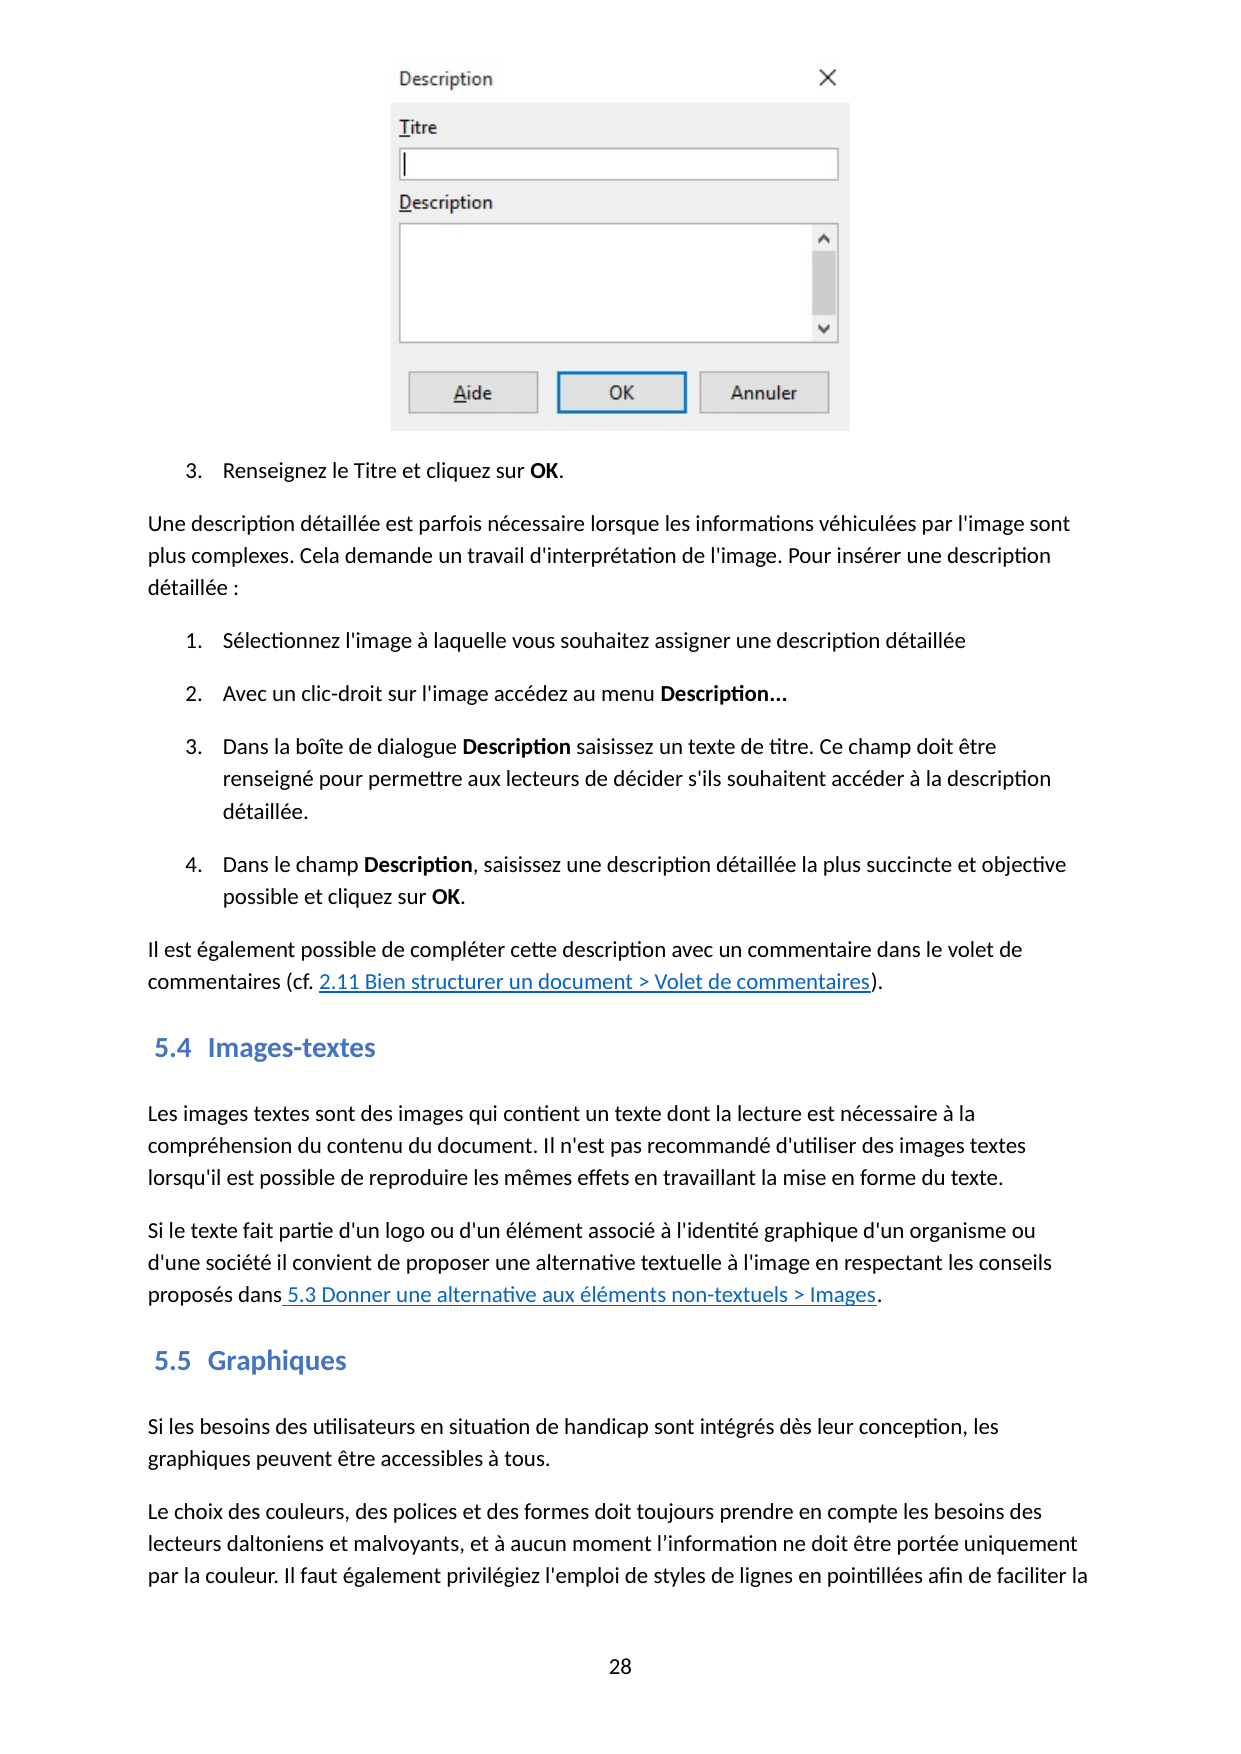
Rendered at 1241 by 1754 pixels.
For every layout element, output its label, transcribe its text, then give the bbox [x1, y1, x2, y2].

picture [390, 59, 850, 431]
list Dans la boîte de dialogue Description saisissez un texte de titre. Ce champ doit être renseigné pour permettre aux lecteurs de décider s'ils souhaitent accéder à la description détaillée. [185, 732, 1093, 825]
list Dans le champ Description, saisissez une description détaillée la plus succincte et objective possible et cliquez sur OK. [185, 850, 1093, 910]
text Une description détaillée est parfois nécessaire lorsque les informations véhiculées par l'image sont plus complexes. Cela demande un travail d'interprétation de l'image. Pour insérer une description détaillée : [148, 509, 1093, 601]
list Avec un clic-droit sur l'image accédez au menu Description... [185, 679, 1093, 707]
text Les images textes sont des images qui contient un texte dont la lecture est nécessaire à la compréhension du contenu du document. Il n'est pas recommandé d'utiliser des images textes lorsqu'il est possible de reproduire les mêmes effets en travaillant la mise en forme du texte. [148, 1099, 1093, 1191]
list Renseignez le Titre et cliquez sur OK. [185, 456, 1093, 484]
list Sélectionnez l'image à laquelle vous souhaitez assigner une description détaillée [185, 626, 1093, 654]
text Si les besoins des utilisateurs en situation de handicap sont intégrés dès leur conception, les graphiques peuvent être accessibles à tous. [148, 1412, 1093, 1472]
subtitle Graphiques [148, 1342, 1093, 1378]
text Si le texte fait partie d'un logo ou d'un élément associé à l'identité graphique d'un organisme ou d'une société il convient de proposer une alternative textuelle à l'image en respectant les conseils proposés dans 5.3 Donner une alternative aux éléments non-textuels > Images. [148, 1216, 1093, 1308]
text Il est également possible de compléter cette description avec un commentaire dans le volet de commentaires (cf. 2.11 Bien structurer un document > Volet de commentaires). [148, 935, 1093, 995]
text Le choix des couleurs, des polices et des formes doit toujours prendre en compte les besoins des lecteurs daltoniens et malvoyants, et à aucun moment l’information ne doit être portée uniquement par la couleur. Il faut également privilégiez l'emploi de styles de lignes en pointillées afin de faciliter la [148, 1497, 1093, 1590]
subtitle Images-textes [148, 1029, 1093, 1064]
